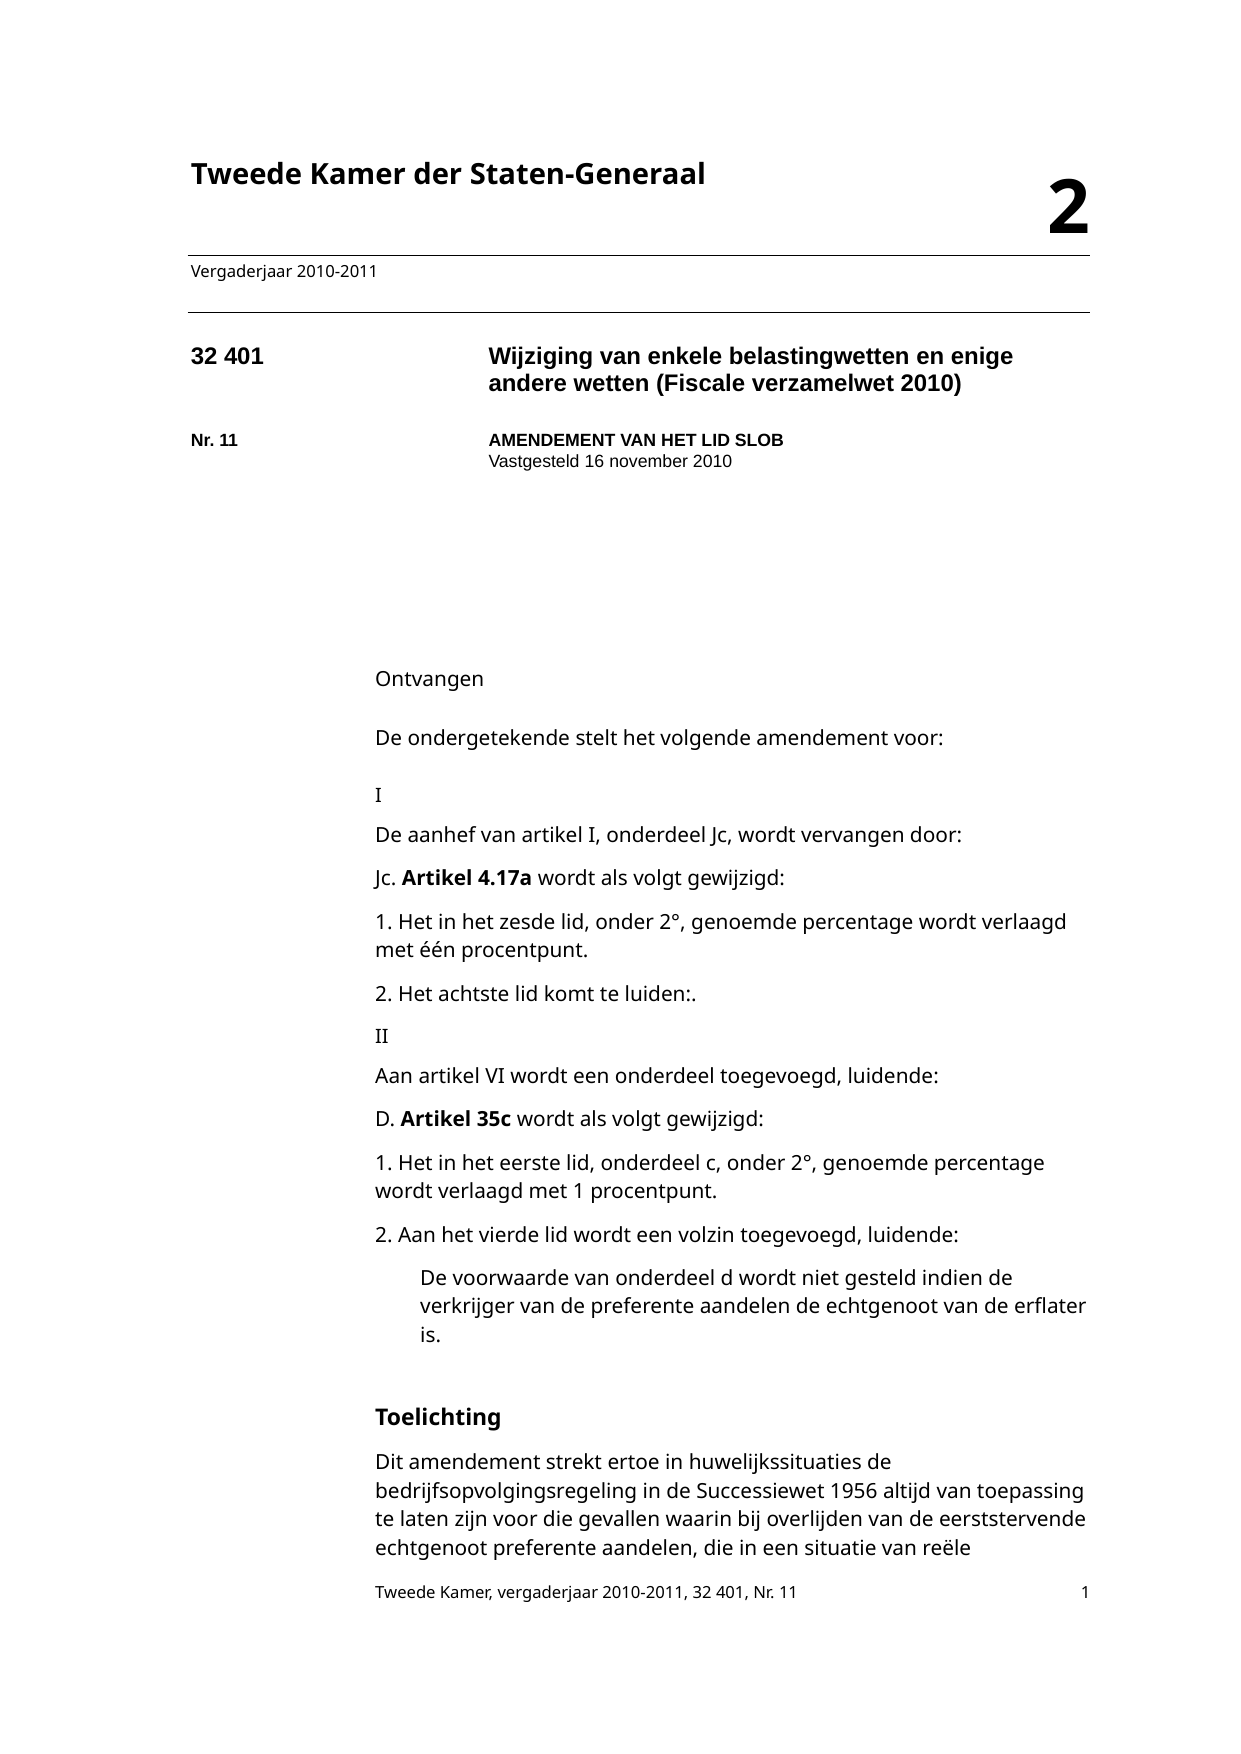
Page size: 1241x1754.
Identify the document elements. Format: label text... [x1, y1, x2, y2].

subtitle Toelichting [375, 1401, 1090, 1432]
table_cell [188, 313, 485, 339]
table_cell Wijziging van enkele belastingwetten en enige andere wetten (Fiscale verzamelwet 2010) [485, 339, 1090, 427]
text Dit amendement strekt ertoe in huwelijkssituaties de bedrijfsopvolgingsregeling in de Successiewet 1956 altijd van toepassing te laten zijn voor die gevallen waarin bij overlijden van de eerststervende echtgenoot preferente aandelen, die in een situatie van reële [375, 1447, 1090, 1561]
table_cell 32 401 [188, 339, 485, 427]
text De aanhef van artikel I, onderdeel Jc, wordt vervangen door: [375, 820, 1090, 848]
text Aan artikel VI wordt een onderdeel toegevoegd, luidende: [375, 1061, 1090, 1089]
text II [375, 1022, 1090, 1049]
text De voorwaarde van onderdeel d wordt niet gesteld indien de verkrijger van de preferente aandelen de echtgenoot van de erflater is. [420, 1263, 1090, 1348]
table_header 2 [910, 150, 1090, 255]
text D. Artikel 35c wordt als volgt gewijzigd: [375, 1104, 1090, 1133]
table_cell [485, 313, 1090, 339]
text 1. Het in het eerste lid, onderdeel c, onder 2°, genoemde percentage wordt verlaagd met 1 procentpunt. [375, 1148, 1090, 1205]
text 2. Het achtste lid komt te luiden:. [375, 979, 1090, 1007]
table_cell AMENDEMENT VAN HET LID SLOB Vastgesteld 16 november 2010 [485, 427, 1090, 546]
text Jc. Artikel 4.17a wordt als volgt gewijzigd: [375, 863, 1090, 892]
text 1. Het in het zesde lid, onder 2°, genoemde percentage wordt verlaagd met één procentpunt. [375, 907, 1090, 964]
table_cell Vergaderjaar 2010-2011 [188, 256, 485, 312]
text 2. Aan het vierde lid wordt een volzin toegevoegd, luidende: [375, 1220, 1090, 1248]
text De ondergetekende stelt het volgende amendement voor: [375, 723, 1090, 751]
table_header Tweede Kamer der Staten-Generaal [188, 150, 909, 255]
table_cell Nr. 11 [188, 427, 485, 546]
table_cell [485, 256, 1090, 312]
text I [375, 781, 1090, 808]
text Ontvangen [375, 664, 1090, 693]
